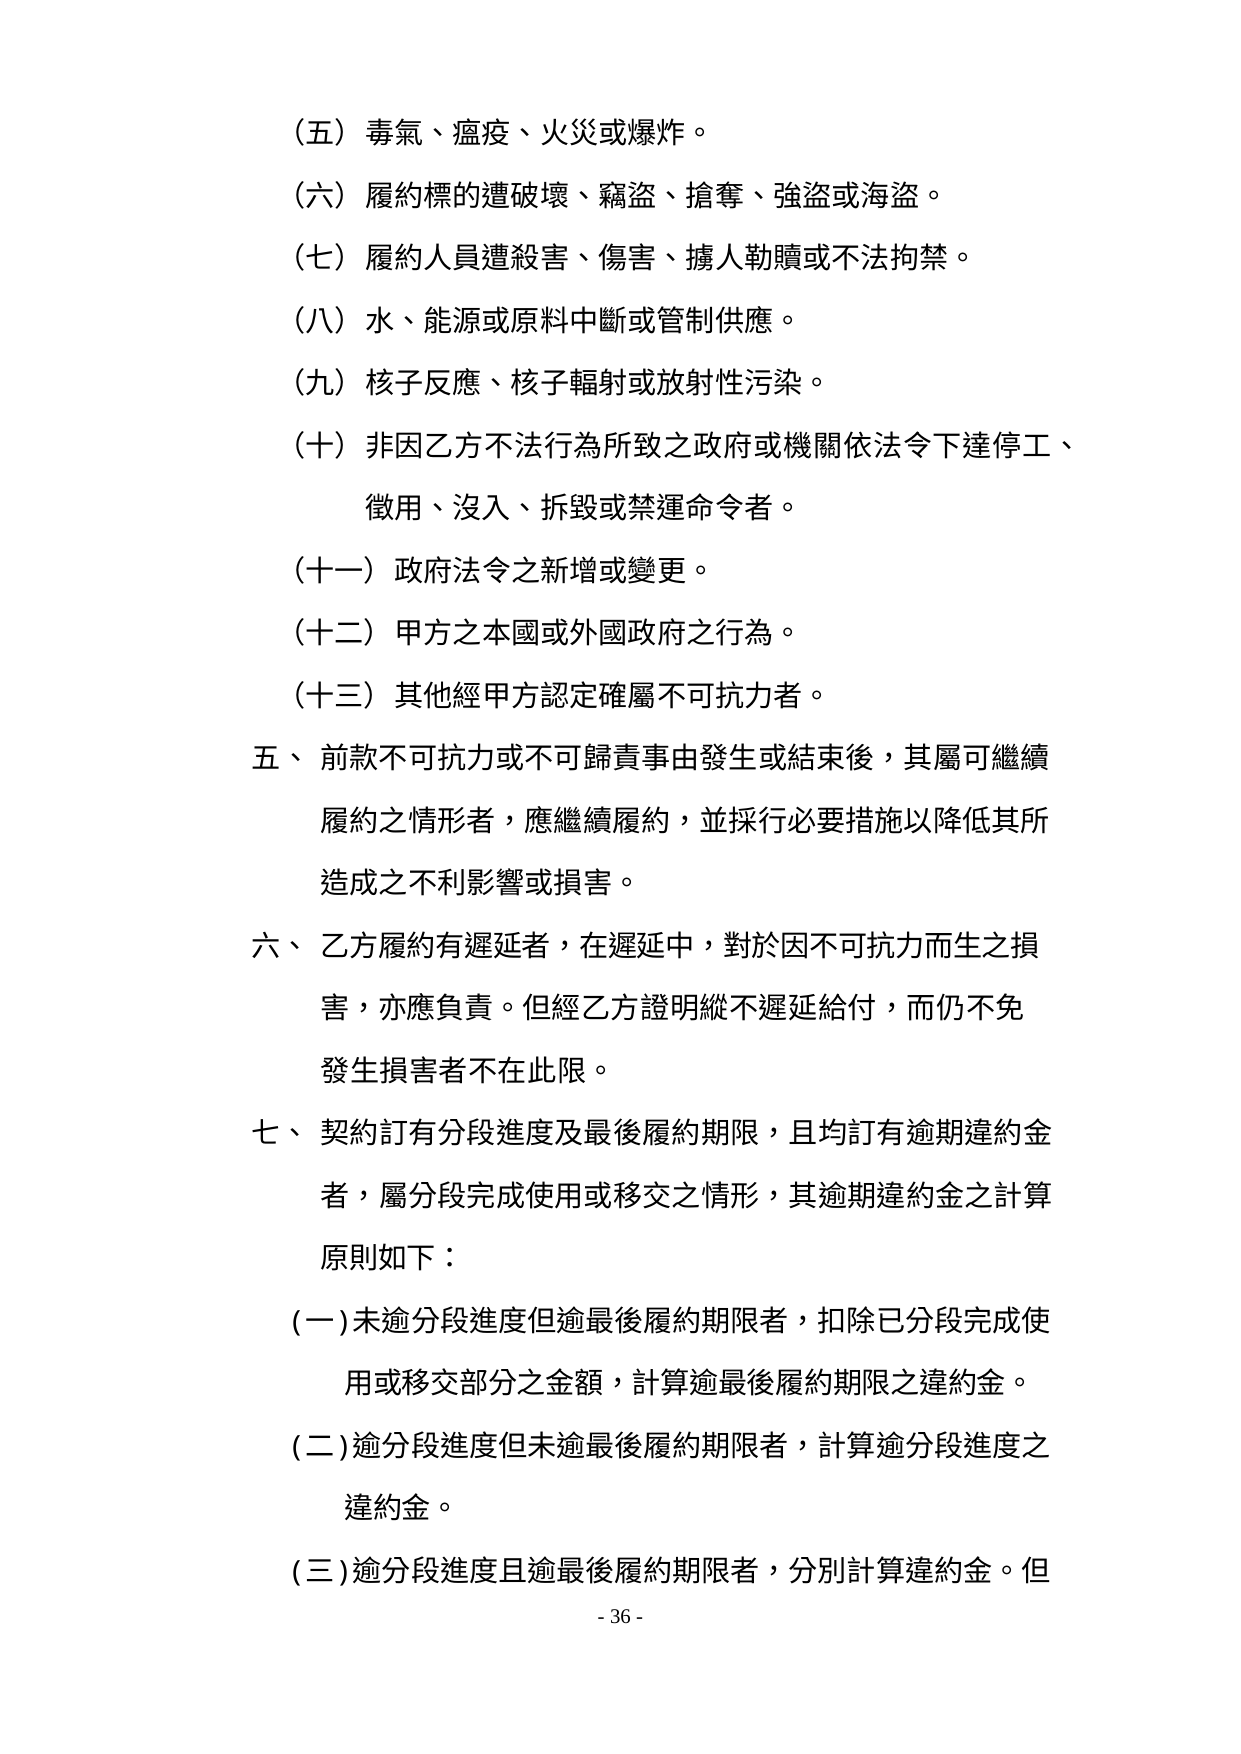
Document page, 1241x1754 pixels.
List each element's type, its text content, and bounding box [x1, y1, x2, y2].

list 前款不可抗力或不可歸責事由發生或結束後，其屬可繼續履約之情形者，應繼續履約，並採行必要措施以降低其所造成之不利影響或損害。 [252, 714, 1053, 902]
text (一)未逾分段進度但逾最後履約期限者，扣除已分段完成使用或移交部分之金額，計算逾最後履約期限之違約金。 [287, 1277, 1053, 1402]
list 其他經甲方認定確屬不可抗力者。 [276, 652, 1053, 714]
text (三)逾分段進度且逾最後履約期限者，分別計算違約金。但 [287, 1527, 1053, 1589]
list 甲方之本國或外國政府之行為。 [276, 589, 1053, 652]
list 履約人員遭殺害、傷害、擄人勒贖或不法拘禁。 [276, 214, 1053, 277]
text (二)逾分段進度但未逾最後履約期限者，計算逾分段進度之違約金。 [287, 1402, 1053, 1527]
list 毒氣、瘟疫、火災或爆炸。 [276, 89, 1053, 152]
list 契約訂有分段進度及最後履約期限，且均訂有逾期違約金者，屬分段完成使用或移交之情形，其逾期違約金之計算原則如下： [252, 1089, 1053, 1277]
list 乙方履約有遲延者，在遲延中，對於因不可抗力而生之損害，亦應負責。但經乙方證明縱不遲延給付，而仍不免發生損害者不在此限。 [252, 902, 1053, 1089]
list 水、能源或原料中斷或管制供應。 [276, 277, 1053, 339]
list 核子反應、核子輻射或放射性污染。 [276, 339, 1053, 402]
list 履約標的遭破壞、竊盜、搶奪、強盜或海盜。 [276, 152, 1053, 214]
list 非因乙方不法行為所致之政府或機關依法令下達停工、徵用、沒入、拆毀或禁運命令者。 [276, 402, 1053, 527]
list 政府法令之新增或變更。 [276, 527, 1053, 589]
